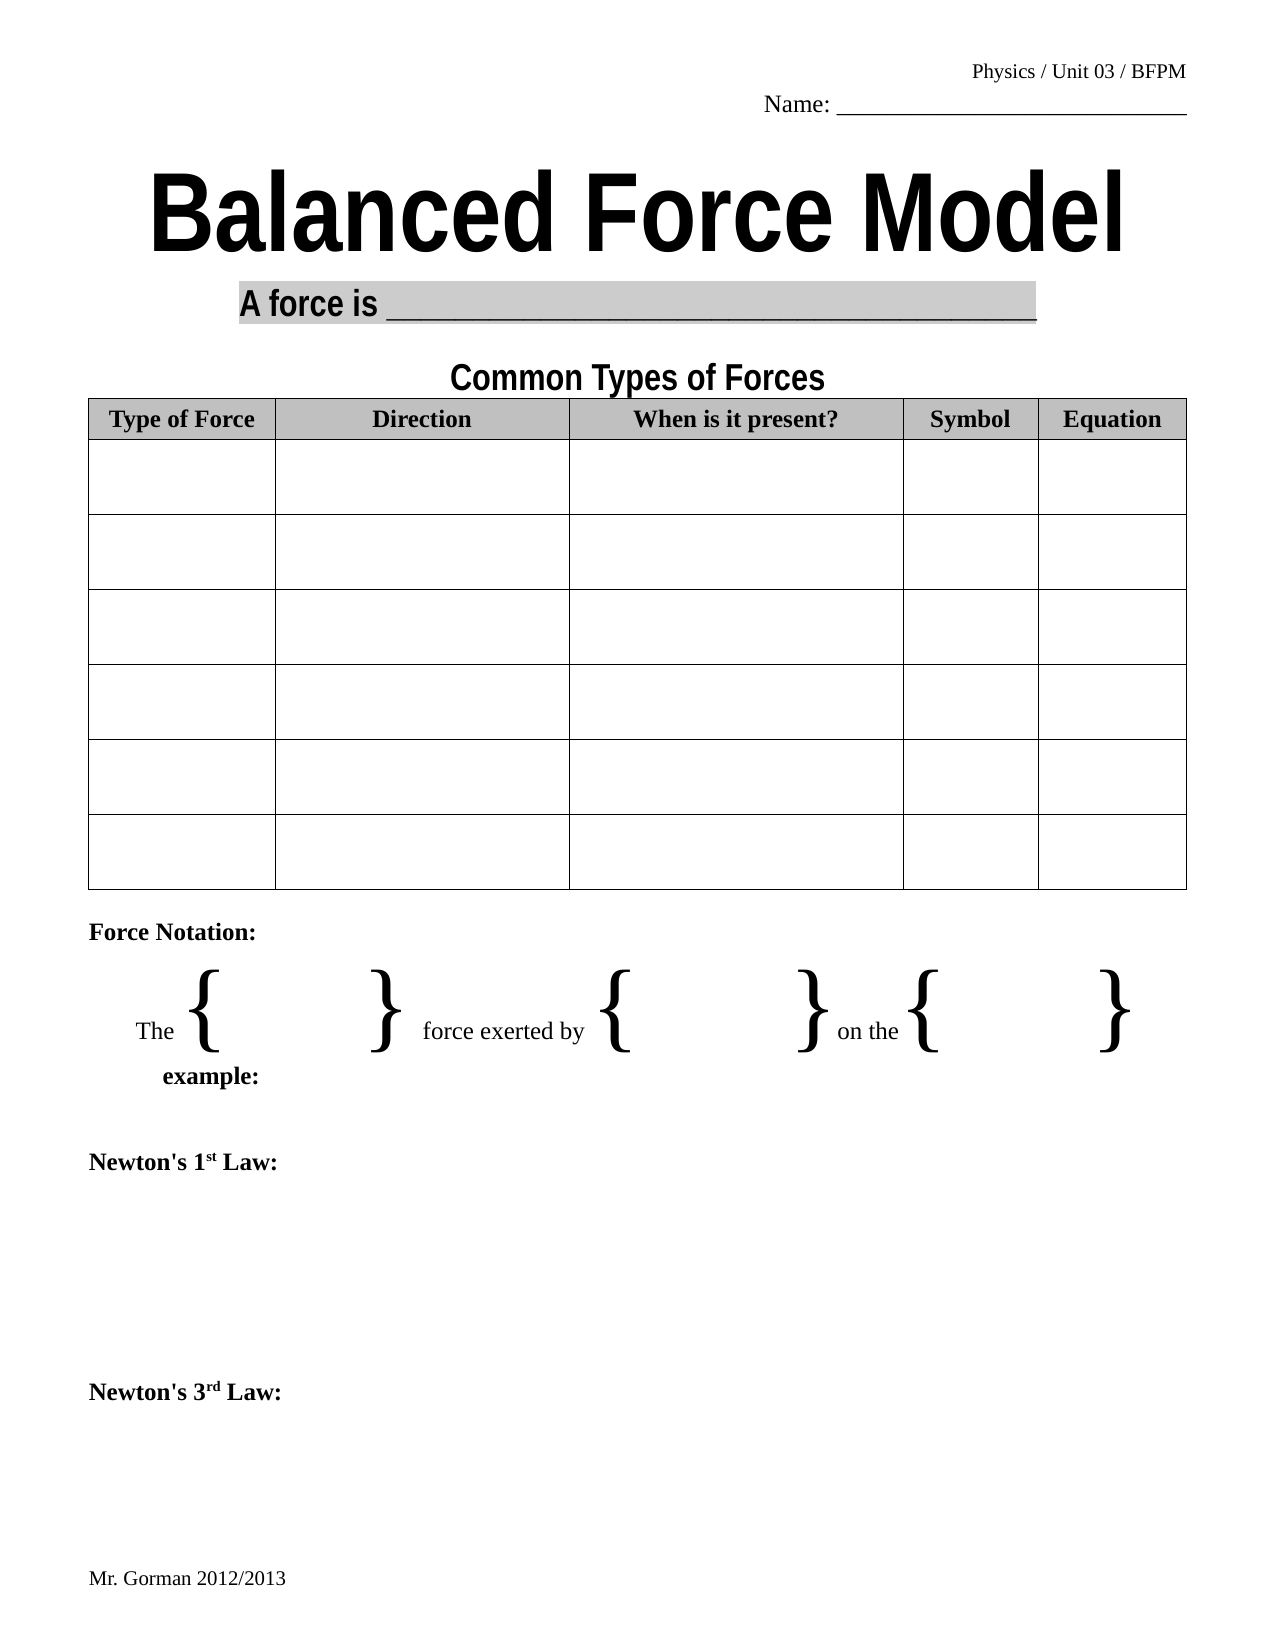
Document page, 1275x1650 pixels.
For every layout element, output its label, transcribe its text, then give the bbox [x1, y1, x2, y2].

table_cell [1039, 440, 1186, 514]
table_header Direction [276, 399, 569, 439]
table_cell [89, 665, 275, 739]
table_cell [904, 740, 1038, 814]
table_cell [1039, 665, 1186, 739]
text Force Notation: [88, 917, 1186, 946]
text The { } force exerted by { }on the{ } [88, 946, 1186, 1061]
table_header When is it present? [570, 399, 903, 439]
table_cell [89, 440, 275, 514]
table_cell [89, 815, 275, 889]
text Newton's 3rd Law: [88, 1377, 1186, 1406]
table_cell [89, 740, 275, 814]
table_cell [570, 815, 903, 889]
table_cell [904, 665, 1038, 739]
table_cell [276, 590, 569, 664]
table_cell [1039, 515, 1186, 589]
table_cell [276, 515, 569, 589]
table_cell [904, 815, 1038, 889]
table_cell [89, 515, 275, 589]
table_header Equation [1039, 399, 1186, 439]
table_cell [1039, 740, 1186, 814]
table_cell [570, 740, 903, 814]
text Newton's 1st Law: [88, 1147, 1186, 1176]
text Common Types of Forces [88, 355, 1186, 398]
table_header Symbol [904, 399, 1038, 439]
table_cell [1039, 590, 1186, 664]
text Name: ____________________________ [88, 89, 1186, 117]
table_cell [276, 440, 569, 514]
table_header Type of Force [89, 399, 275, 439]
table_cell [570, 665, 903, 739]
table_cell [570, 590, 903, 664]
table_cell [570, 440, 903, 514]
text Balanced Force Model [88, 146, 1186, 275]
table_cell [904, 440, 1038, 514]
table_cell [276, 815, 569, 889]
table_cell [570, 515, 903, 589]
table_cell [276, 665, 569, 739]
table_cell [904, 590, 1038, 664]
table_cell [89, 590, 275, 664]
table_cell [1039, 815, 1186, 889]
table_cell [276, 740, 569, 814]
text A force is ______________________________________ [88, 281, 1186, 324]
table_cell [904, 515, 1038, 589]
text example: [88, 1061, 1186, 1090]
